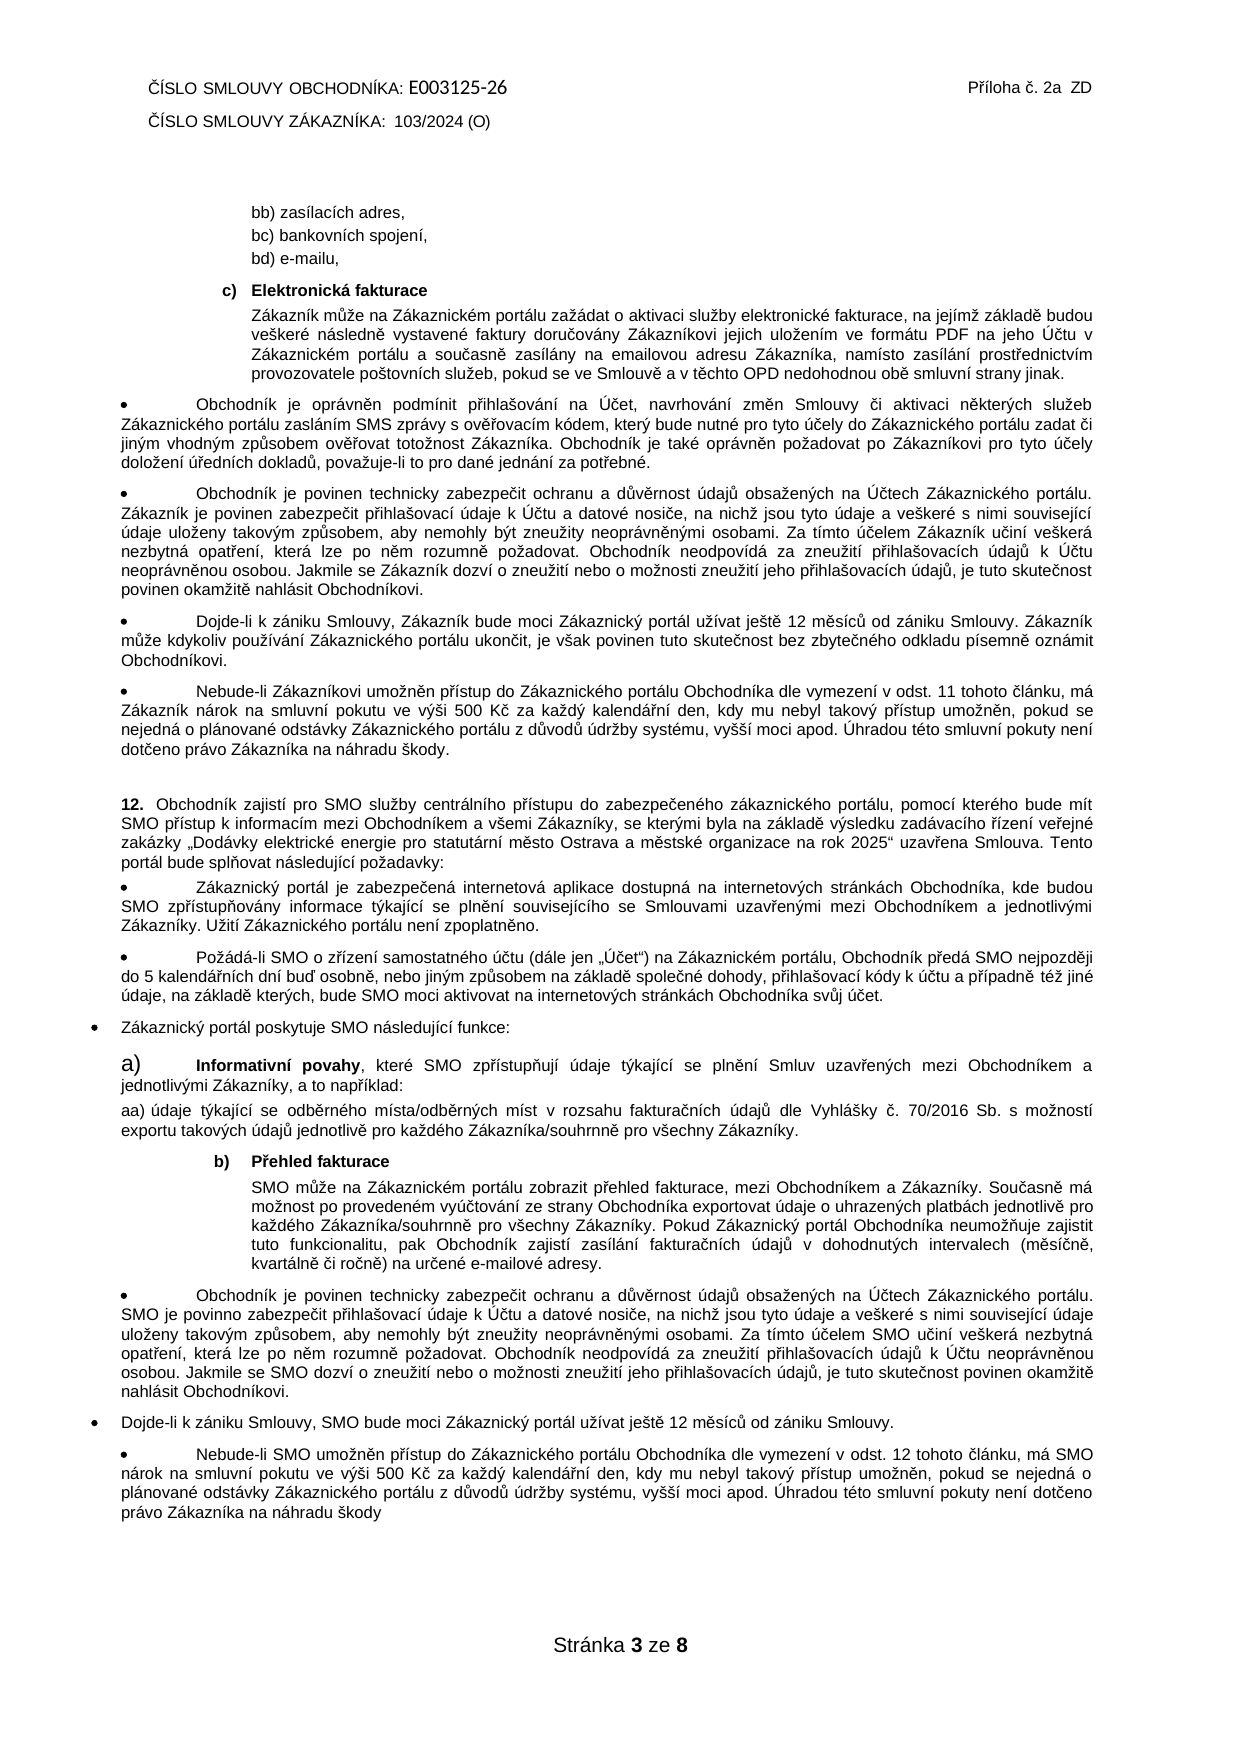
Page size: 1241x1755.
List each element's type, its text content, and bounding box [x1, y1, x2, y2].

list Elektronická fakturace [222, 281, 1116, 300]
text bb) zasílacích adres, bc) bankovních spojení, bd) e-mailu, [251, 203, 428, 268]
list Zákaznický portál je zabezpečená internetová aplikace dostupná na internetových stránkách Obchodníka, kde budou SMO zpřístupňovány informace týkající se plnění souvisejícího se Smlouvami uzavřenými mezi Obchodníkem a jednotlivými Zákazníky. Užití Zákaznického portálu není zpoplatněno. [121, 878, 1094, 935]
list Zákaznický portál poskytuje SMO následující funkce: [91, 1018, 1116, 1037]
list Informativní povahy, které SMO zpřístupňují údaje týkající se plnění Smluv uzavřených mezi Obchodníkem a jednotlivými Zákazníky, a to například: [121, 1049, 1093, 1095]
list Nebude-li SMO umožněn přístup do Zákaznického portálu Obchodníka dle vymezení v odst. 12 tohoto článku, má SMO nárok na smluvní pokutu ve výši 500 Kč za každý kalendářní den, kdy mu nebyl takový přístup umožněn, pokud se nejedná o plánované odstávky Zákaznického portálu z důvodů údržby systému, vyšší moci apod. Úhradou této smluvní pokuty není dotčeno právo Zákazníka na náhradu škody [121, 1445, 1093, 1522]
list Obchodník zajistí pro SMO služby centrálního přístupu do zabezpečeného zákaznického portálu, pomocí kterého bude mít SMO přístup k informacím mezi Obchodníkem a všemi Zákazníky, se kterými byla na základě výsledku zadávacího řízení veřejné zakázky „Dodávky elektrické energie pro statutární město Ostrava a městské organizace na rok 2025“ uzavřena Smlouva. Tento portál bude splňovat následující požadavky: [121, 795, 1094, 872]
list Přehled fakturace [214, 1152, 1116, 1171]
text Zákazník může na Zákaznickém portálu zažádat o aktivaci služby elektronické fakturace, na jejímž základě budou veškeré následně vystavené faktury doručovány Zákazníkovi jejich uložením ve formátu PDF na jeho Účtu v Zákaznickém portálu a současně zasílány na emailovou adresu Zákazníka, namísto zasílání prostřednictvím provozovatele poštovních služeb, pokud se ve Smlouvě a v těchto OPD nedohodnou obě smluvní strany jinak. [251, 306, 1093, 383]
list Obchodník je oprávněn podmínit přihlašování na Účet, navrhování změn Smlouvy či aktivaci některých služeb Zákaznického portálu zasláním SMS zprávy s ověřovacím kódem, který bude nutné pro tyto účely do Zákaznického portálu zadat či jiným vhodným způsobem ověřovat totožnost Zákazníka. Obchodník je také oprávněn požadovat po Zákazníkovi pro tyto účely doložení úředních dokladů, považuje-li to pro dané jednání za potřebné. [121, 395, 1093, 472]
list Obchodník je povinen technicky zabezpečit ochranu a důvěrnost údajů obsažených na Účtech Zákaznického portálu. Zákazník je povinen zabezpečit přihlašovací údaje k Účtu a datové nosiče, na nichž jsou tyto údaje a veškeré s nimi související údaje uloženy takovým způsobem, aby nemohly být zneužity neoprávněnými osobami. Za tímto účelem Zákazník učiní veškerá nezbytná opatření, která lze po něm rozumně požadovat. Obchodník neodpovídá za zneužití přihlašovacích údajů k Účtu neoprávněnou osobou. Jakmile se Zákazník dozví o zneužití nebo o možnosti zneužití jeho přihlašovacích údajů, je tuto skutečnost povinen okamžitě nahlásit Obchodníkovi. [121, 484, 1093, 599]
text SMO může na Zákaznickém portálu zobrazit přehled fakturace, mezi Obchodníkem a Zákazníky. Současně má možnost po provedeném vyúčtování ze strany Obchodníka exportovat údaje o uhrazených platbách jednotlivě pro každého Zákazníka/souhrnně pro všechny Zákazníky. Pokud Zákaznický portál Obchodníka neumožňuje zajistit tuto funkcionalitu, pak Obchodník zajistí zasílání fakturačních údajů v dohodnutých intervalech (měsíčně, kvartálně či ročně) na určené e-mailové adresy. [251, 1177, 1094, 1273]
list Dojde-li k zániku Smlouvy, Zákazník bude moci Zákaznický portál užívat ještě 12 měsíců od zániku Smlouvy. Zákazník může kdykoliv používání Zákaznického portálu ukončit, je však povinen tuto skutečnost bez zbytečného odkladu písemně oznámit Obchodníkovi. [121, 612, 1093, 669]
list Nebude-li Zákazníkovi umožněn přístup do Zákaznického portálu Obchodníka dle vymezení v odst. 11 tohoto článku, má Zákazník nárok na smluvní pokutu ve výši 500 Kč za každý kalendářní den, kdy mu nebyl takový přístup umožněn, pokud se nejedná o plánované odstávky Zákaznického portálu z důvodů údržby systému, vyšší moci apod. Úhradou této smluvní pokuty není dotčeno právo Zákazníka na náhradu škody. [121, 682, 1094, 758]
list Požádá-li SMO o zřízení samostatného účtu (dále jen „Účet“) na Zákaznickém portálu, Obchodník předá SMO nejpozději do 5 kalendářních dní buď osobně, nebo jiným způsobem na základě společné dohody, přihlašovací kódy k účtu a případně též jiné údaje, na základě kterých, bude SMO moci aktivovat na internetových stránkách Obchodníka svůj účet. [121, 948, 1093, 1005]
list údaje týkající se odběrného místa/odběrných míst v rozsahu fakturačních údajů dle Vyhlášky č. 70/2016 Sb. s možností exportu takových údajů jednotlivě pro každého Zákazníka/souhrnně pro všechny Zákazníky. [121, 1101, 1094, 1139]
list Dojde-li k zániku Smlouvy, SMO bude moci Zákaznický portál užívat ještě 12 měsíců od zániku Smlouvy. [91, 1413, 1116, 1433]
list Obchodník je povinen technicky zabezpečit ochranu a důvěrnost údajů obsažených na Účtech Zákaznického portálu. SMO je povinno zabezpečit přihlašovací údaje k Účtu a datové nosiče, na nichž jsou tyto údaje a veškeré s nimi související údaje uloženy takovým způsobem, aby nemohly být zneužity neoprávněnými osobami. Za tímto účelem SMO učiní veškerá nezbytná opatření, která lze po něm rozumně požadovat. Obchodník neodpovídá za zneužití přihlašovacích údajů k Účtu neoprávněnou osobou. Jakmile se SMO dozví o zneužití nebo o možnosti zneužití jeho přihlašovacích údajů, je tuto skutečnost povinen okamžitě nahlásit Obchodníkovi. [121, 1286, 1094, 1401]
